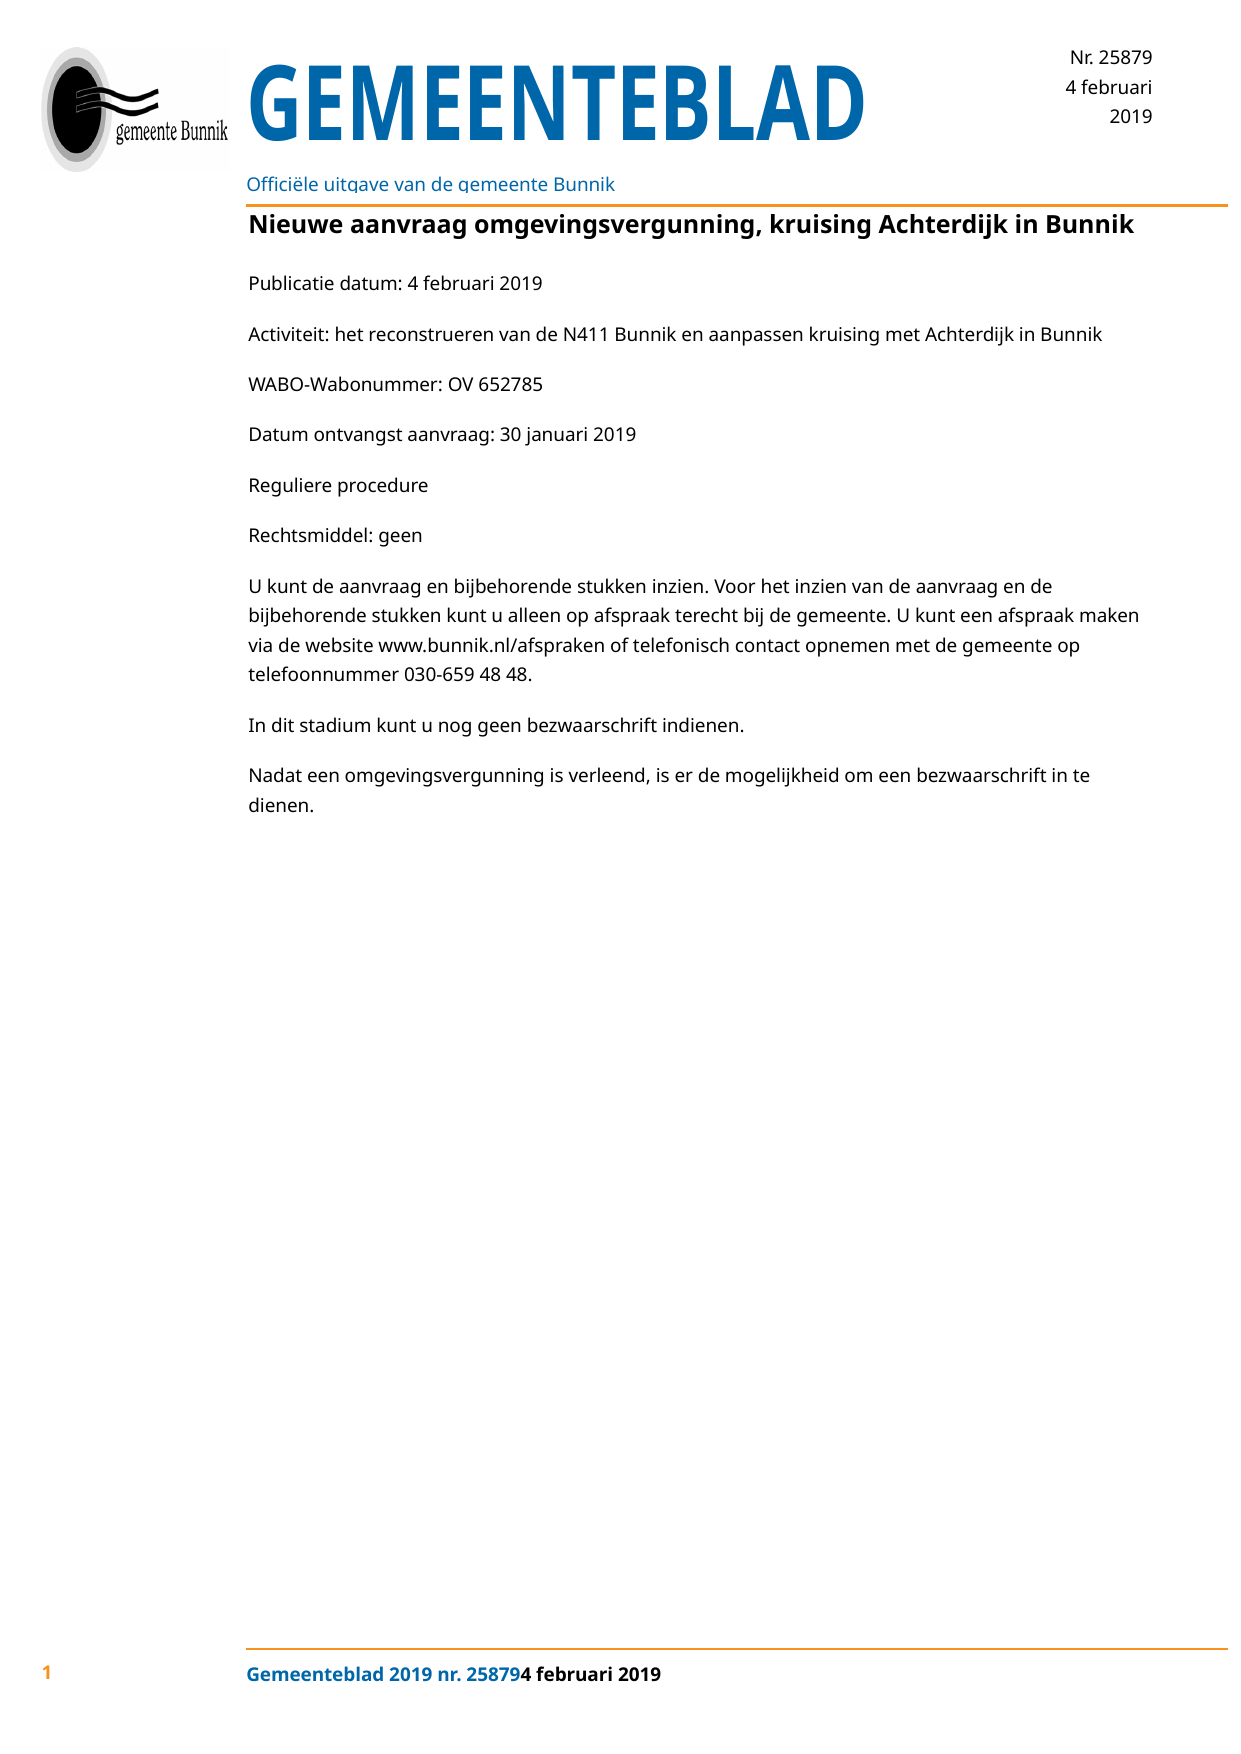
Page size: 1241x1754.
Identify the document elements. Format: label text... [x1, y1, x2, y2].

text Publicatie datum: 4 februari 2019 [248, 270, 1152, 296]
text U kunt de aanvraag en bijbehorende stukken inzien. Voor het inzien van de aanvraag en de bijbehorende stukken kunt u alleen op afspraak terecht bij de gemeente. U kunt een afspraak maken via de website www.bunnik.nl/afspraken of telefonisch contact opnemen met de gemeente op telefoonnummer 030-659 48 48. [248, 573, 1152, 687]
text Activiteit: het reconstrueren van de N411 Bunnik en aanpassen kruising met Achterdijk in Bunnik [248, 321, 1152, 346]
picture [41, 47, 231, 172]
text Nadat een omgevingsvergunning is verleend, is er de mogelijkheid om een bezwaarschrift in te dienen. [248, 762, 1152, 818]
text Rechtsmiddel: geen [248, 522, 1152, 548]
text Datum ontvangst aanvraag: 30 januari 2019 [248, 422, 1152, 447]
text Reguliere procedure [248, 472, 1152, 498]
text Nieuwe aanvraag omgevingsvergunning, kruising Achterdijk in Bunnik [248, 207, 1152, 241]
text WABO-Wabonummer: OV 652785 [248, 371, 1152, 397]
text In dit stadium kunt u nog geen bezwaarschrift indienen. [248, 712, 1152, 738]
